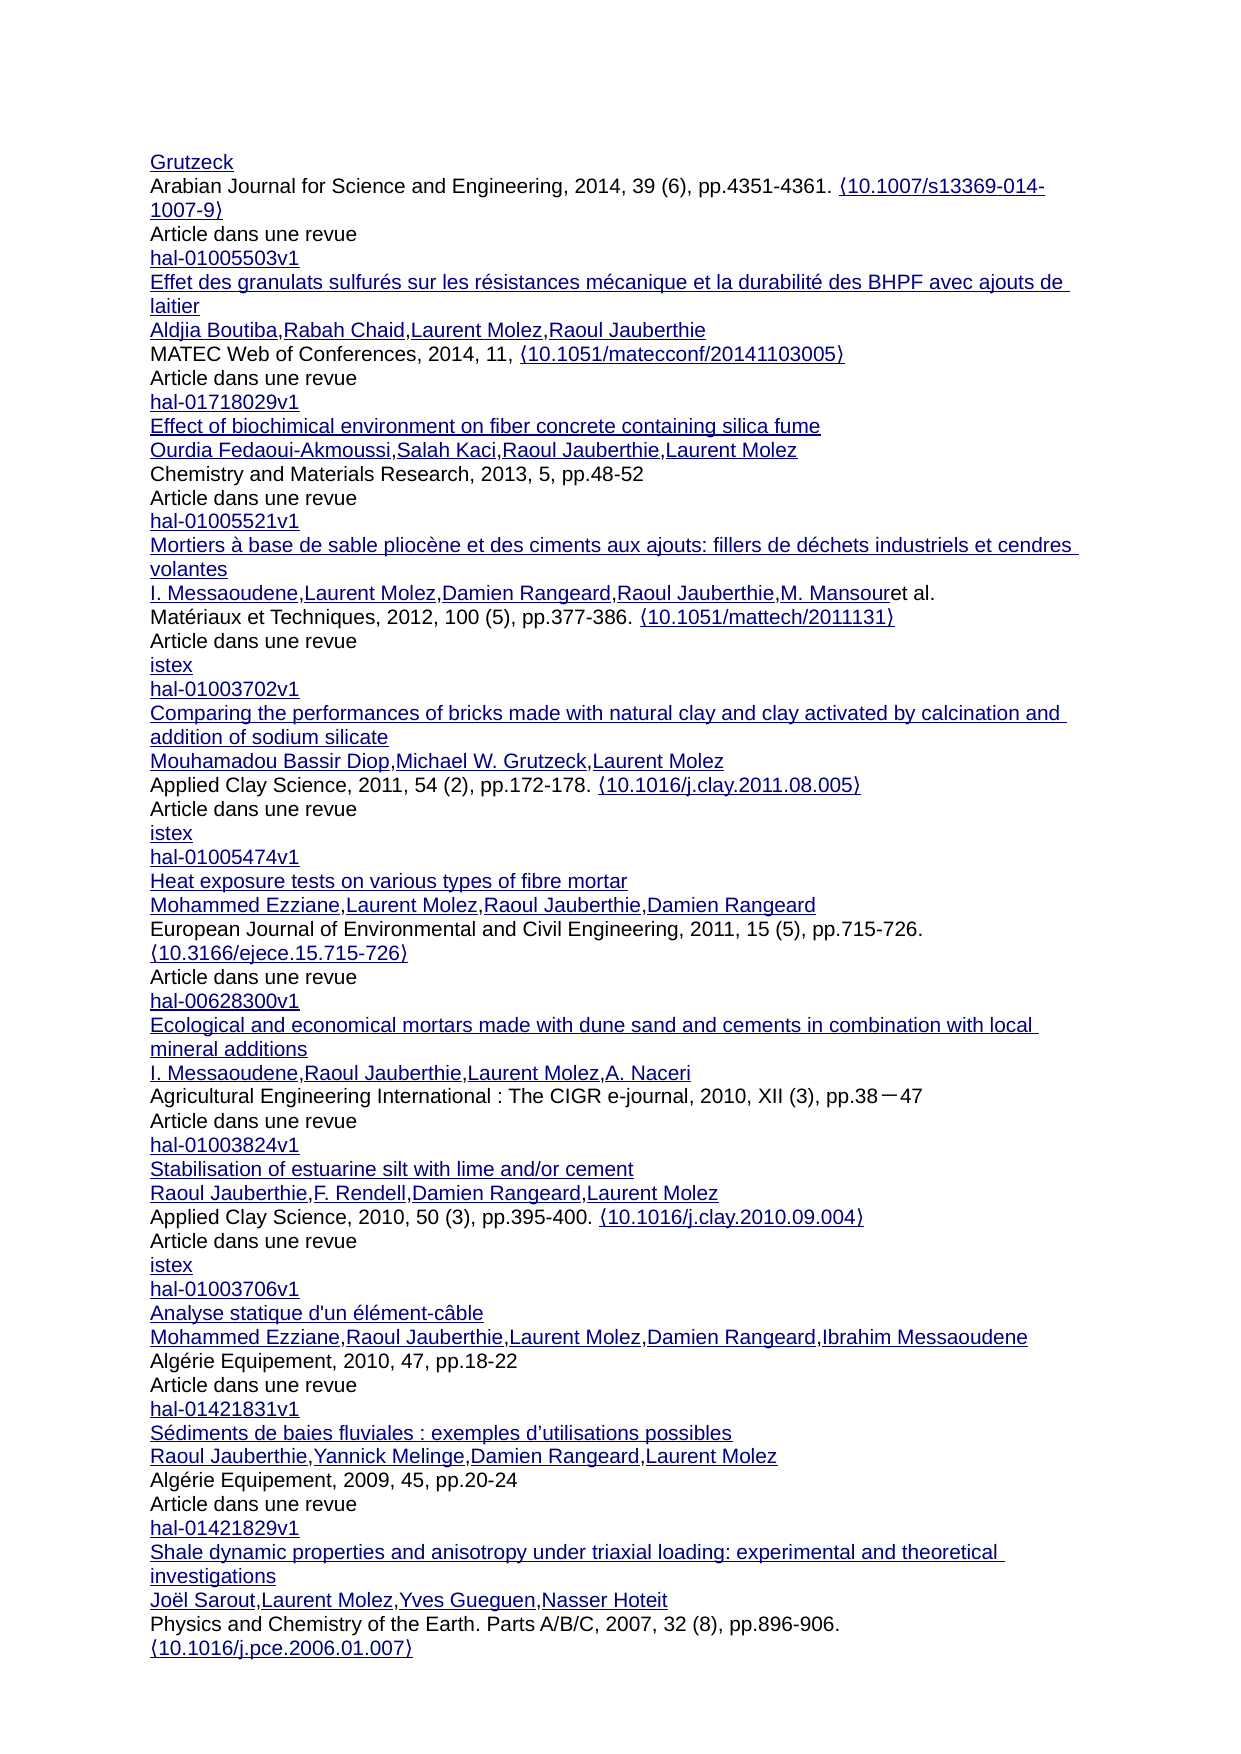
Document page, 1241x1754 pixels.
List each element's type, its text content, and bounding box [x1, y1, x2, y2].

table_cell Heat exposure tests on various types of fibre mortar Mohammed Ezziane,Laurent Molez,Raoul Jauberthie,Damien Rangeard European Journal of Environmental and Civil Engineering, 2011, 15 (5), pp.715-726. ⟨10.3166/ejece.15.715-726⟩ Article dans une revue hal-00628300v1 [150, 869, 1090, 1012]
table_cell Stabilisation of estuarine silt with lime and/or cement Raoul Jauberthie,F. Rendell,Damien Rangeard,Laurent Molez Applied Clay Science, 2010, 50 (3), pp.395-400. ⟨10.1016/j.clay.2010.09.004⟩ Article dans une revue istex hal-01003706v1 [150, 1157, 1090, 1301]
table_cell Effect of biochimical environment on fiber concrete containing silica fume Ourdia Fedaoui-Akmoussi,Salah Kaci,Raoul Jauberthie,Laurent Molez Chemistry and Materials Research, 2013, 5, pp.48-52 Article dans une revue hal-01005521v1 [150, 414, 1090, 533]
table_cell Mortiers à base de sable pliocène et des ciments aux ajouts: fillers de déchets industriels et cendres volantes I. Messaoudene,Laurent Molez,Damien Rangeard,Raoul Jauberthie,M. Mansouret al. Matériaux et Techniques, 2012, 100 (5), pp.377-386. ⟨10.1051/mattech/2011131⟩ Article dans une revue istex hal-01003702v1 [150, 533, 1090, 701]
table_cell Ecological and economical mortars made with dune sand and cements in combination with local mineral additions I. Messaoudene,Raoul Jauberthie,Laurent Molez,A. Naceri Agricultural Engineering International : The CIGR e-journal, 2010, XII (3), pp.38－47 Article dans une revue hal-01003824v1 [150, 1013, 1090, 1157]
table_cell Sédiments de baies fluviales : exemples d’utilisations possibles Raoul Jauberthie,Yannick Melinge,Damien Rangeard,Laurent Molez Algérie Equipement, 2009, 45, pp.20-24 Article dans une revue hal-01421829v1 [150, 1420, 1090, 1540]
table_cell Grutzeck Arabian Journal for Science and Engineering, 2014, 39 (6), pp.4351-4361. ⟨10.1007/s13369-014-1007-9⟩ Article dans une revue hal-01005503v1 [150, 150, 1090, 270]
table_cell Effet des granulats sulfurés sur les résistances mécanique et la durabilité des BHPF avec ajouts de laitier Aldjia Boutiba,Rabah Chaid,Laurent Molez,Raoul Jauberthie MATEC Web of Conferences, 2014, 11, ⟨10.1051/matecconf/20141103005⟩ Article dans une revue hal-01718029v1 [150, 270, 1090, 413]
table_cell Comparing the performances of bricks made with natural clay and clay activated by calcination and addition of sodium silicate Mouhamadou Bassir Diop,Michael W. Grutzeck,Laurent Molez Applied Clay Science, 2011, 54 (2), pp.172-178. ⟨10.1016/j.clay.2011.08.005⟩ Article dans une revue istex hal-01005474v1 [150, 701, 1090, 869]
table_cell Shale dynamic properties and anisotropy under triaxial loading: experimental and theoretical investigations Joël Sarout,Laurent Molez,Yves Gueguen,Nasser Hoteit Physics and Chemistry of the Earth. Parts A/B/C, 2007, 32 (8), pp.896-906. ⟨10.1016/j.pce.2006.01.007⟩ [150, 1540, 1090, 1660]
table_cell Analyse statique d'un élément-câble Mohammed Ezziane,Raoul Jauberthie,Laurent Molez,Damien Rangeard,Ibrahim Messaoudene Algérie Equipement, 2010, 47, pp.18-22 Article dans une revue hal-01421831v1 [150, 1301, 1090, 1420]
